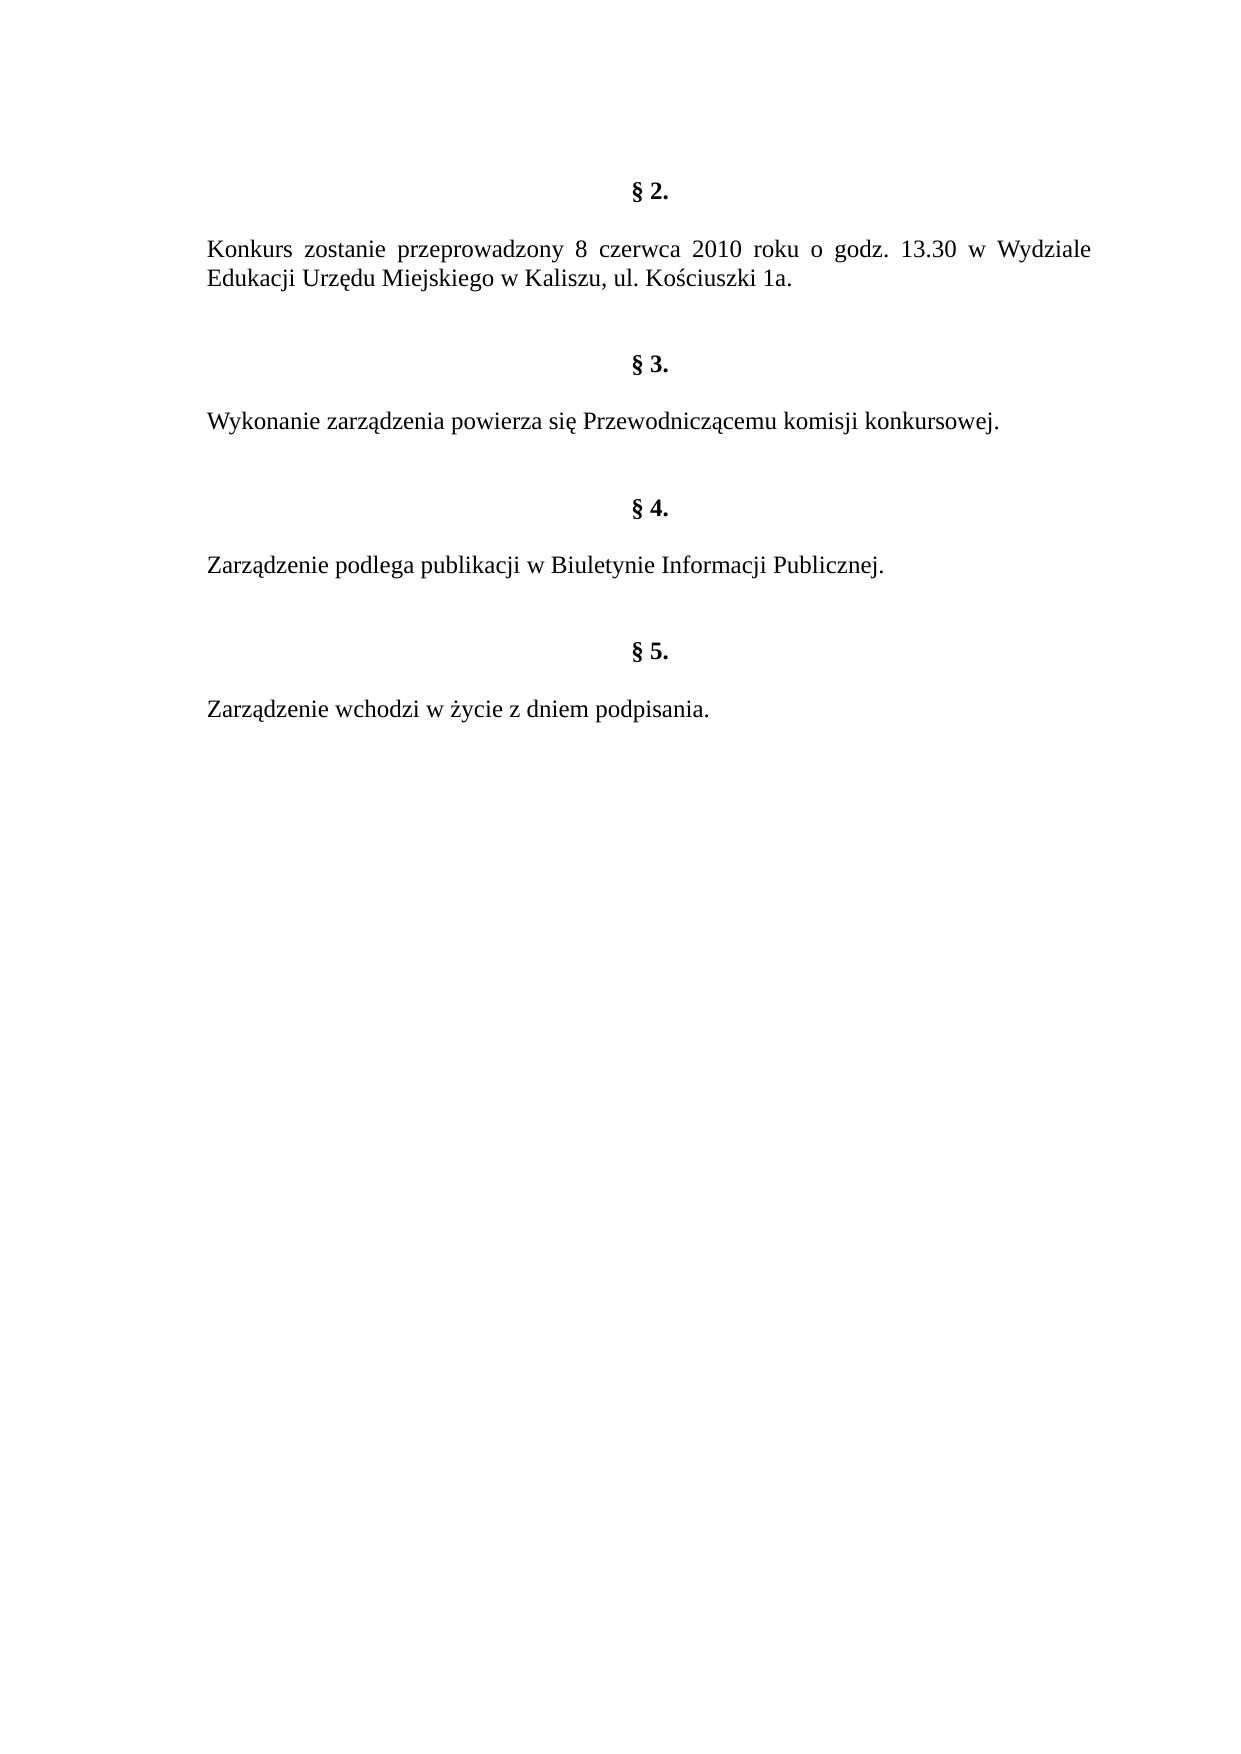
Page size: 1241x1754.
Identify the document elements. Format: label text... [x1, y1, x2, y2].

text Konkurs zostanie przeprowadzony 8 czerwca 2010 roku o godz. 13.30 w Wydziale Edukacji Urzędu Miejskiego w Kaliszu, ul. Kościuszki 1a. [207, 234, 1093, 291]
text § 5. [207, 636, 1093, 665]
text § 2. [207, 176, 1093, 205]
text Zarządzenie wchodzi w życie z dniem podpisania. [207, 694, 1093, 723]
text Zarządzenie podlega publikacji w Biuletynie Informacji Publicznej. [207, 550, 1093, 579]
text [0, 148, 1093, 176]
text § 3. [207, 349, 1093, 378]
text § 4. [207, 493, 1093, 521]
text Wykonanie zarządzenia powierza się Przewodniczącemu komisji konkursowej. [207, 406, 1093, 435]
